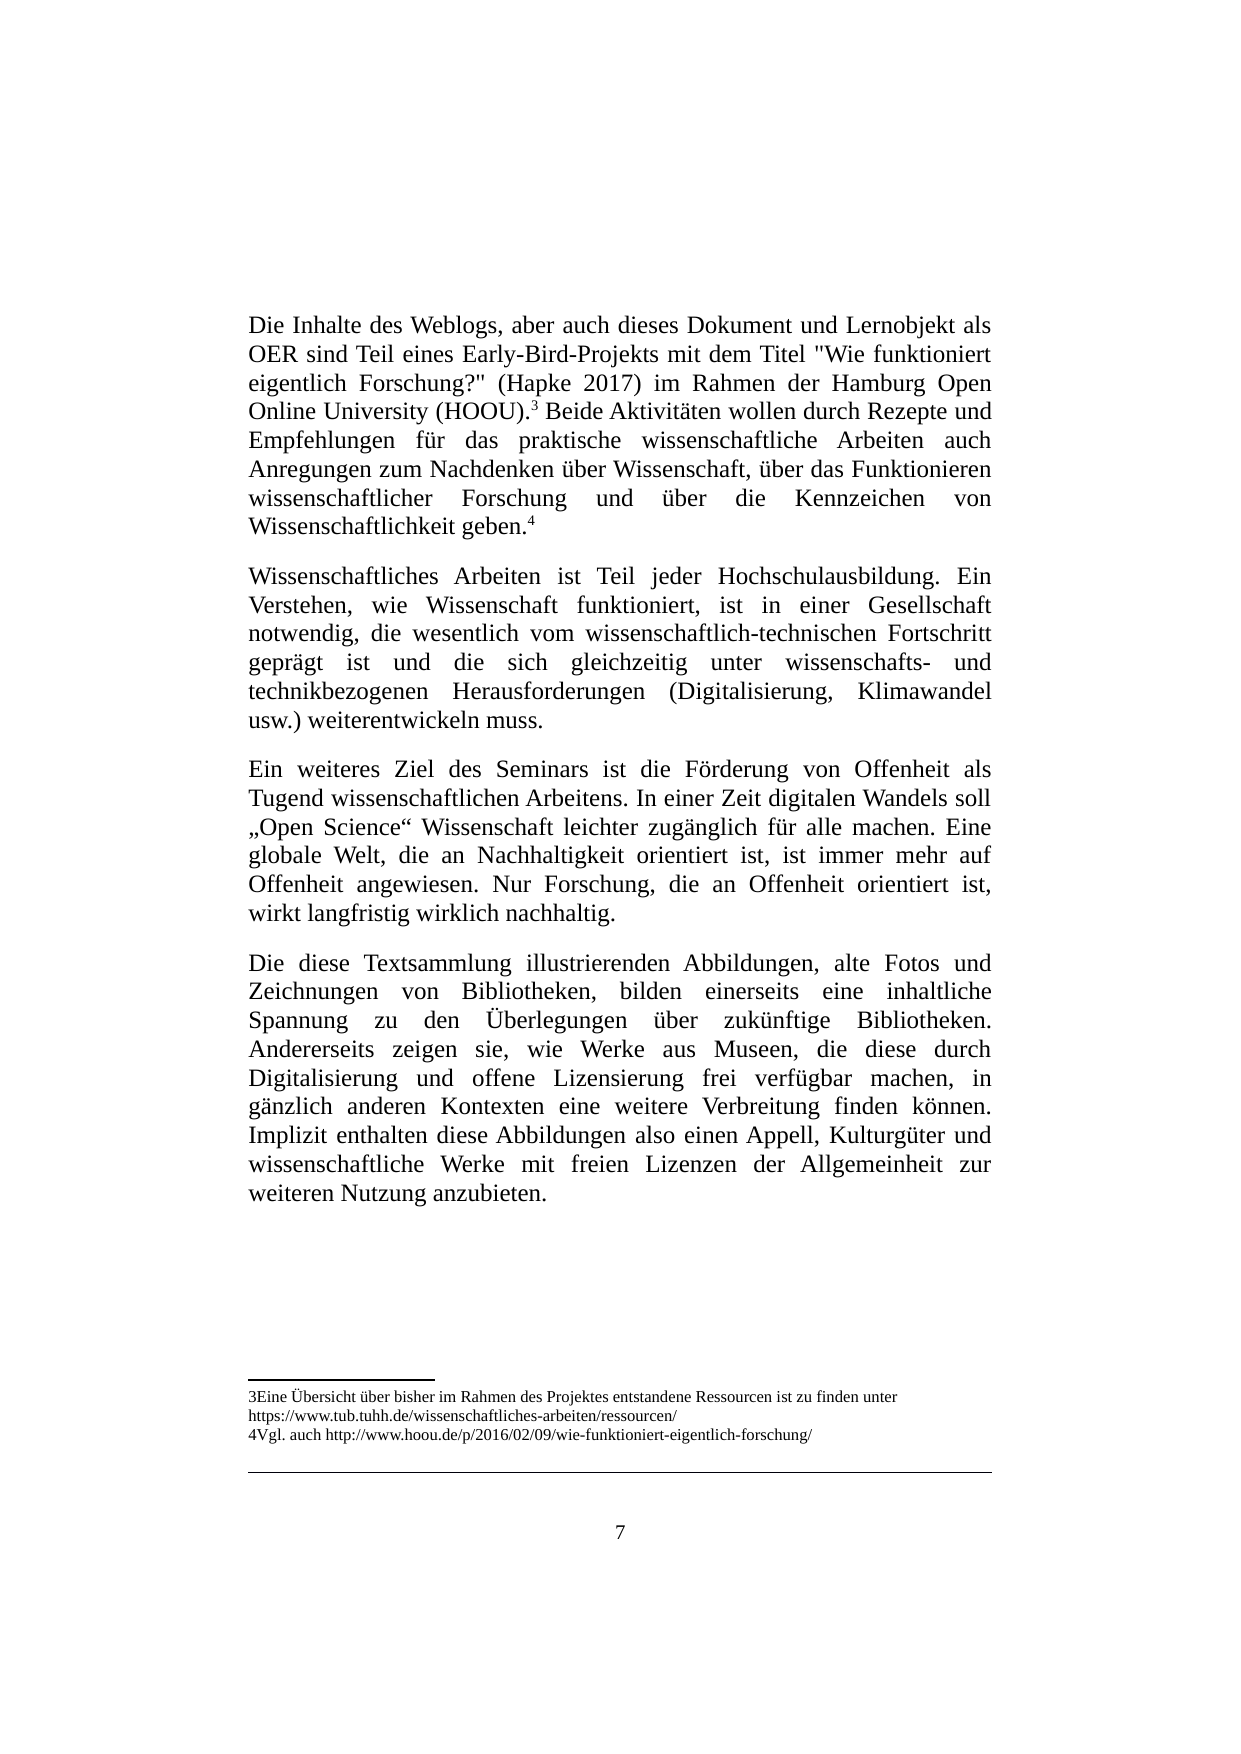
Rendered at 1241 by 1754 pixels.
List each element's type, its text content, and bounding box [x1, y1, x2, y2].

text Ein weiteres Ziel des Seminars ist die Förderung von Offenheit als Tugend wissenschaftlichen Arbeitens. In einer Zeit digitalen Wandels soll „Open Science“ Wissenschaft leichter zugänglich für alle machen. Eine globale Welt, die an Nachhaltigkeit orientiert ist, ist immer mehr auf Offenheit angewiesen. Nur Forschung, die an Offenheit orientiert ist, wirkt langfristig wirklich nachhaltig. [248, 754, 992, 927]
text Die Inhalte des Weblogs, aber auch dieses Dokument und Lernobjekt als OER sind Teil eines Early-Bird-Projekts mit dem Titel "Wie funktioniert eigentlich Forschung?" (Hapke 2017) im Rahmen der Hamburg Open Online University (HOOU). Beide Aktivitäten wollen durch Rezepte und Empfehlungen für das praktische wissenschaftliche Arbeiten auch Anregungen zum Nachdenken über Wissenschaft, über das Funktionieren wissenschaftlicher Forschung und über die Kennzeichen von Wissenschaftlichkeit geben. [248, 310, 992, 540]
text Vgl. auch http://www.hoou.de/p/2016/02/09/wie-funktioniert-eigentlich-forschung/ [248, 1425, 992, 1444]
text Die diese Textsammlung illustrierenden Abbildungen, alte Fotos und Zeichnungen von Bibliotheken, bilden einerseits eine inhaltliche Spannung zu den Überlegungen über zukünftige Bibliotheken. Andererseits zeigen sie, wie Werke aus Museen, die diese durch Digitalisierung und offene Lizensierung frei verfügbar machen, in gänzlich anderen Kontexten eine weitere Verbreitung finden können. Implizit enthalten diese Abbildungen also einen Appell, Kulturgüter und wissenschaftliche Werke mit freien Lizenzen der Allgemeinheit zur weiteren Nutzung anzubieten. [248, 948, 992, 1206]
text Eine Übersicht über bisher im Rahmen des Projektes entstandene Ressourcen ist zu finden unter https://www.tub.tuhh.de/wissenschaftliches-arbeiten/ressourcen/ [248, 1386, 992, 1425]
text Wissenschaftliches Arbeiten ist Teil jeder Hochschulausbildung. Ein Verstehen, wie Wissenschaft funktioniert, ist in einer Gesellschaft notwendig, die wesentlich vom wissenschaftlich-technischen Fortschritt geprägt ist und die sich gleichzeitig unter wissenschafts- und technikbezogenen Herausforderungen (Digitalisierung, Klimawandel usw.) weiterentwickeln muss. [248, 561, 992, 733]
